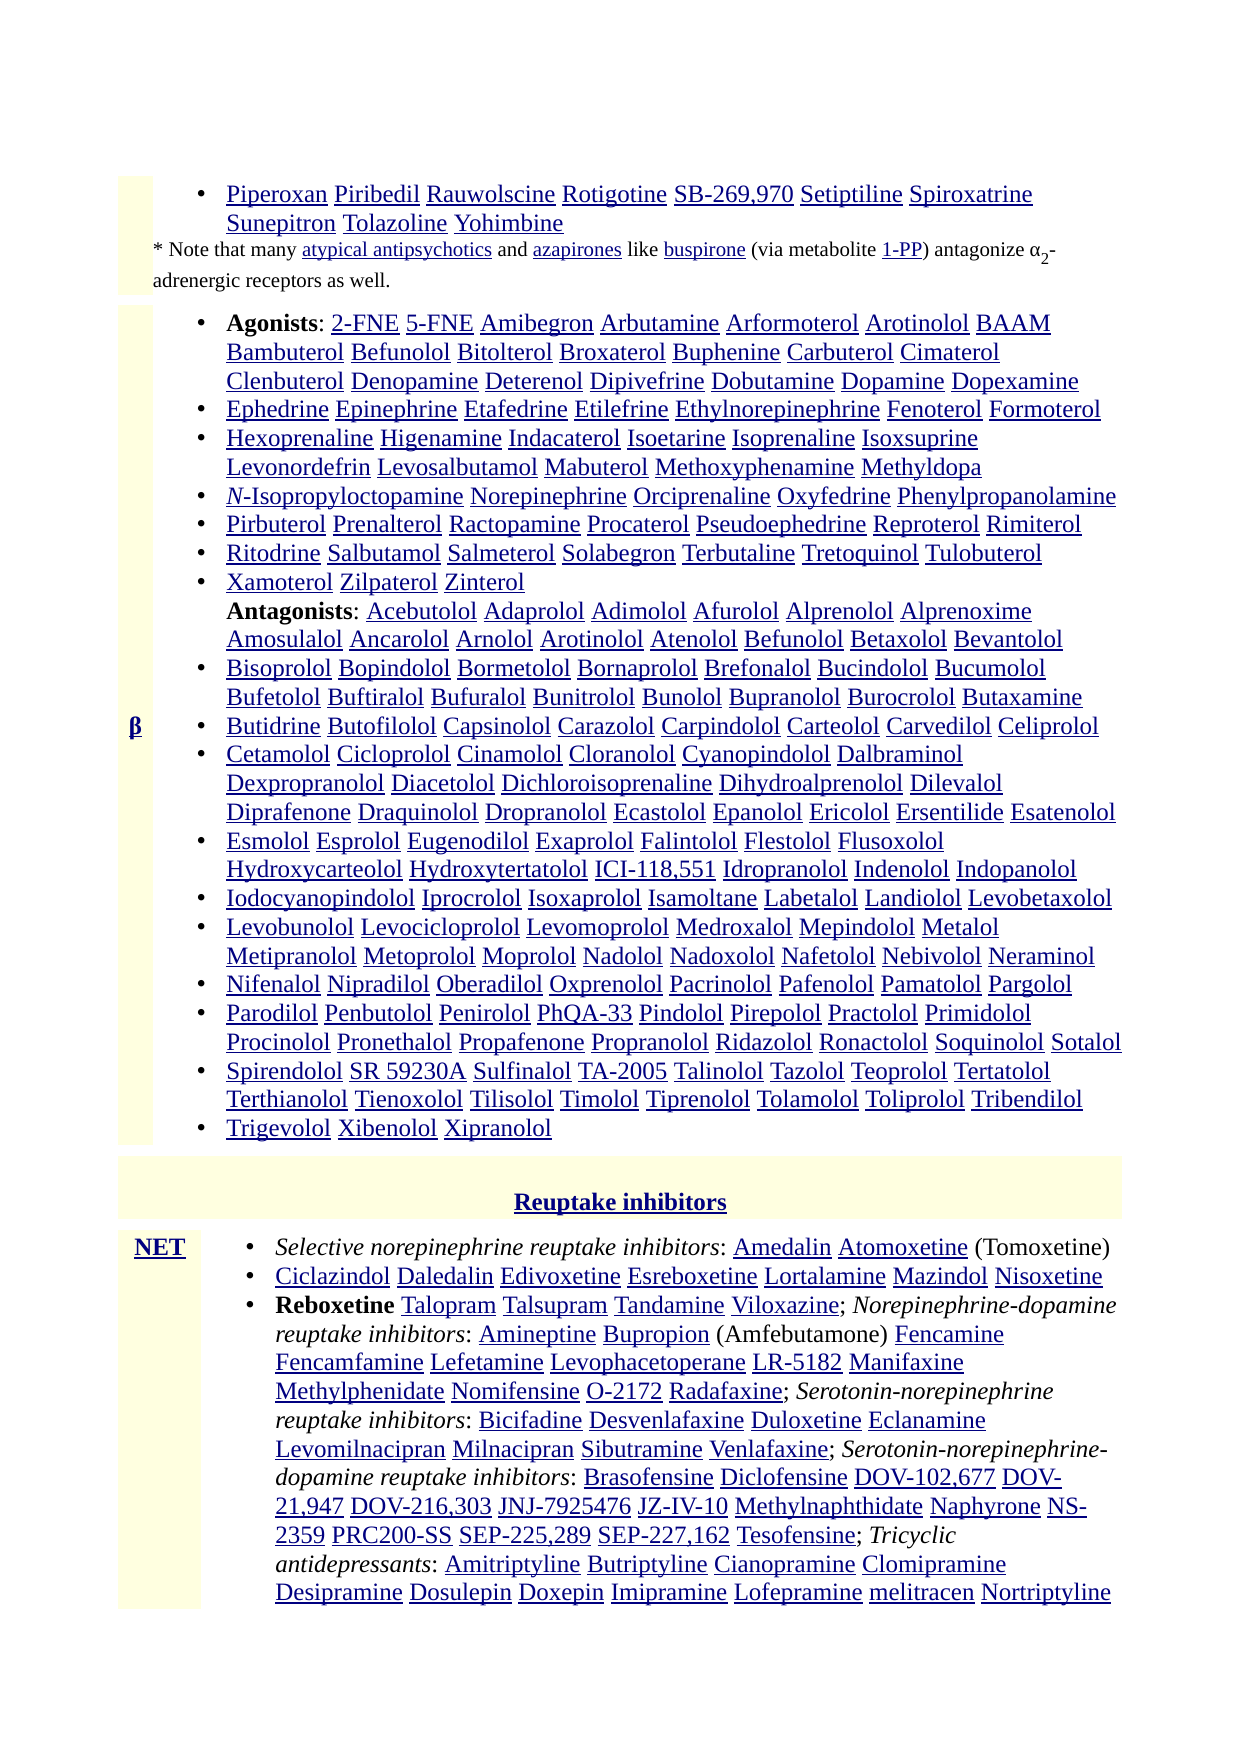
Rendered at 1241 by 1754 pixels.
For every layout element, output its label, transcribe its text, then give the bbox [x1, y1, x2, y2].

table_header NET [118, 1230, 201, 1609]
table_cell [118, 295, 153, 305]
table_cell [118, 1145, 679, 1156]
table_header Reuptake inhibitors [118, 1156, 1122, 1219]
table_header Selective norepinephrine reuptake inhibitors: Amedalin Atomoxetine (Tomoxetine) Ciclazindol Daledalin Edivoxetine Esreboxetine Lortalamine Mazindol Nisoxetine Reboxetine Talopram Talsupram Tandamine Viloxazine; Norepinephrine-dopamine reuptake inhibitors: Amineptine Bupropion (Amfebutamone) Fencamine Fencamfamine Lefetamine Levophacetoperane LR-5182 Manifaxine Methylphenidate Nomifensine O-2172 Radafaxine; Serotonin-norepinephrine reuptake inhibitors: Bicifadine Desvenlafaxine Duloxetine Eclanamine Levomilnacipran Milnacipran Sibutramine Venlafaxine; Serotonin-norepinephrine-dopamine reuptake inhibitors: Brasofensine Diclofensine DOV-102,677 DOV-21,947 DOV-216,303 JNJ-7925476 JZ-IV-10 Methylnaphthidate Naphyrone NS-2359 PRC200-SS SEP-225,289 SEP-227,162 Tesofensine; Tricyclic antidepressants: Amitriptyline Butriptyline Cianopramine Clomipramine Desipramine Dosulepin Doxepin Imipramine Lofepramine melitracen Nortriptyline Protriptyline Trimipramine; Tetracyclic antidepressants: Amoxapine Maprotiline Mianserin Oxaprotiline Setiptiline; Others: Cocaine CP-39,332 EXP-561 Fezolamine Ginkgo biloba Indeloxazine Nefazodone Nefopam Pridefrine Tapentadol Tedatioxetine Teniloxazine Tofenacin Tramadol Ziprasidone [201, 1230, 1122, 1609]
table_cell [680, 1145, 1122, 1156]
table_cell [118, 1219, 619, 1229]
table_cell Agonists: 2-FNE 5-FNE Amibegron Arbutamine Arformoterol Arotinolol BAAM Bambuterol Befunolol Bitolterol Broxaterol Buphenine Carbuterol Cimaterol Clenbuterol Denopamine Deterenol Dipivefrine Dobutamine Dopamine Dopexamine Ephedrine Epinephrine Etafedrine Etilefrine Ethylnorepinephrine Fenoterol Formoterol Hexoprenaline Higenamine Indacaterol Isoetarine Isoprenaline Isoxsuprine Levonordefrin Levosalbutamol Mabuterol Methoxyphenamine Methyldopa N-Isopropyloctopamine Norepinephrine Orciprenaline Oxyfedrine Phenylpropanolamine Pirbuterol Prenalterol Ractopamine Procaterol Pseudoephedrine Reproterol Rimiterol Ritodrine Salbutamol Salmeterol Solabegron Terbutaline Tretoquinol Tulobuterol Xamoterol Zilpaterol Zinterol Antagonists: Acebutolol Adaprolol Adimolol Afurolol Alprenolol Alprenoxime Amosulalol Ancarolol Arnolol Arotinolol Atenolol Befunolol Betaxolol Bevantolol Bisoprolol Bopindolol Bormetolol Bornaprolol Brefonalol Bucindolol Bucumolol Bufetolol Buftiralol Bufuralol Bunitrolol Bunolol Bupranolol Burocrolol Butaxamine Butidrine Butofilolol Capsinolol Carazolol Carpindolol Carteolol Carvedilol Celiprolol Cetamolol Cicloprolol Cinamolol Cloranolol Cyanopindolol Dalbraminol Dexpropranolol Diacetolol Dichloroisoprenaline Dihydroalprenolol Dilevalol Diprafenone Draquinolol Dropranolol Ecastolol Epanolol Ericolol Ersentilide Esatenolol Esmolol Esprolol Eugenodilol Exaprolol Falintolol Flestolol Flusoxolol Hydroxycarteolol Hydroxytertatolol ICI-118,551 Idropranolol Indenolol Indopanolol Iodocyanopindolol Iprocrolol Isoxaprolol Isamoltane Labetalol Landiolol Levobetaxolol Levobunolol Levocicloprolol Levomoprolol Medroxalol Mepindolol Metalol Metipranolol Metoprolol Moprolol Nadolol Nadoxolol Nafetolol Nebivolol Neraminol Nifenalol Nipradilol Oberadilol Oxprenolol Pacrinolol Pafenolol Pamatolol Pargolol Parodilol Penbutolol Penirolol PhQA-33 Pindolol Pirepolol Practolol Primidolol Procinolol Pronethalol Propafenone Propranolol Ridazolol Ronactolol Soquinolol Sotalol Spirendolol SR 59230A Sulfinalol TA-2005 Talinolol Tazolol Teoprolol Tertatolol Terthianolol Tienoxolol Tilisolol Timolol Tiprenolol Tolamolol Toliprolol Tribendilol Trigevolol Xibenolol Xipranolol [153, 305, 1122, 1145]
table_cell β [118, 305, 153, 1145]
table_cell [153, 295, 1122, 305]
table_cell Agonists: (R)-3-Nitrobiphenyline 4-NEMD 6-FNE Amitraz Apraclonidine Brimonidine Cannabivarin Clonidine Detomidine Dexmedetomidine Dihydroergotamine Dipivefrine Dopamine Ephedrine Ergotamine Epinephrine Esproquin Etilefrine Ethylnorepinephrine Guanabenz Guanfacine Guanoxabenz Levonordefrin Lofexidine Medetomidine Methyldopa Mivazerol Naphazoline Norepinephrine Oxymetazoline Phenylpropanolamine Piperoxan Pseudoephedrine Rilmenidine Romifidine Talipexole Tetrahydrozoline Tizanidine Tolonidine Urapidil Xylazine Xylometazoline Antagonists: 1-PP Adimolol Aptazapine Atipamezole BRL-44408 Buflomedil Cirazoline Efaroxan Esmirtazapine Fenmetozole Fluparoxan GYKI-12,743 GYKI-16,084 Idazoxan Mianserin Mirtazapine MK-912 NAN-190 Olanzapine Phentolamine Phenoxybenzamine Piperoxan Piribedil Rauwolscine Rotigotine SB-269,970 Setiptiline Spiroxatrine Sunepitron Tolazoline Yohimbine * Note that many atypical antipsychotics and azapirones like buspirone (via metabolite 1-PP) antagonize α2-adrenergic receptors as well. [153, 176, 1122, 295]
table_cell [620, 1219, 1122, 1229]
table_cell [118, 176, 153, 295]
